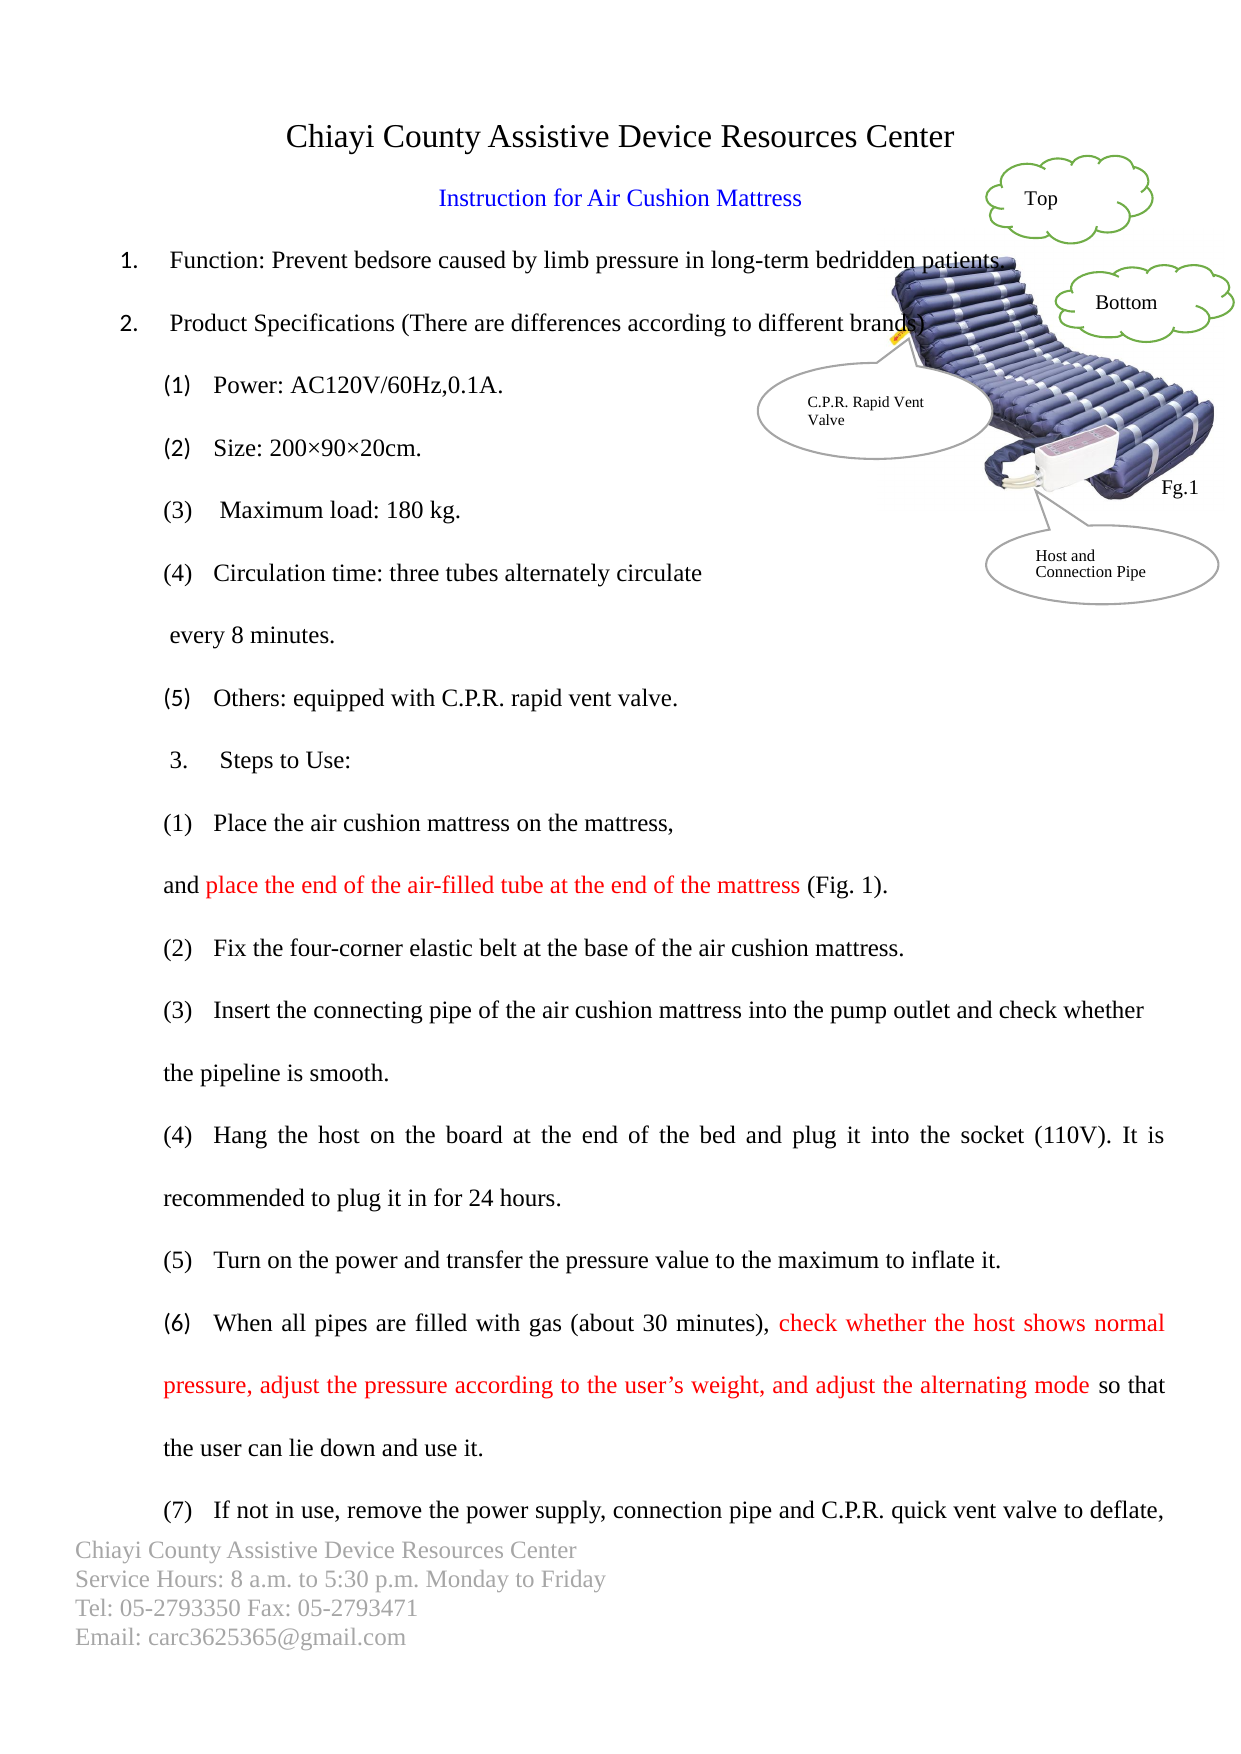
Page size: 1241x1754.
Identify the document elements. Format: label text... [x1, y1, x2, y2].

list Steps to Use: [169, 718, 1165, 781]
list Place the air cushion mattress on the mattress, [163, 781, 1165, 843]
list Hang the host on the board at the end of the bed and plug it into the socket (110V). It is recommended to plug it in for 24 hours. [163, 1093, 1165, 1218]
list Size: 200×90×20cm. [163, 406, 876, 468]
list Maximum load: 180 kg. [163, 468, 1047, 531]
list [1070, 511, 1165, 530]
list Product Specifications (There are differences according to different brands) [119, 281, 876, 343]
text Chiayi County Assistive Device Resources Center [75, 93, 1165, 156]
list Turn on the power and transfer the pressure value to the maximum to inflate it. [163, 1218, 1165, 1281]
list Insert the connecting pipe of the air cushion mattress into the pump outlet and check whether the pipeline is smooth. [163, 968, 1165, 1093]
text [1126, 156, 1165, 218]
list Circulation time: three tubes alternately circulate [163, 531, 1033, 593]
list Power: AC120V/60Hz,0.1A. [163, 343, 876, 406]
text Instruction for Air Cushion Mattress [75, 156, 1077, 218]
list If not in use, remove the power supply, connection pipe and C.P.R. quick vent valve to deflate, [163, 1468, 1165, 1531]
text and place the end of the air-filled tube at the end of the mattress (Fig. 1). [163, 843, 1165, 906]
list Function: Prevent bedsore caused by limb pressure in long-term bedridden patients. [119, 218, 999, 281]
list Fix the four-corner elastic belt at the base of the air cushion mattress. [163, 906, 1165, 968]
list Others: equipped with C.P.R. rapid vent valve. [163, 656, 1165, 718]
list When all pipes are filled with gas (about 30 minutes), check whether the host shows normal pressure, adjust the pressure according to the user’s weight, and adjust the alternating mode so that the user can lie down and use it. [163, 1281, 1165, 1468]
text every 8 minutes. [163, 593, 1165, 656]
